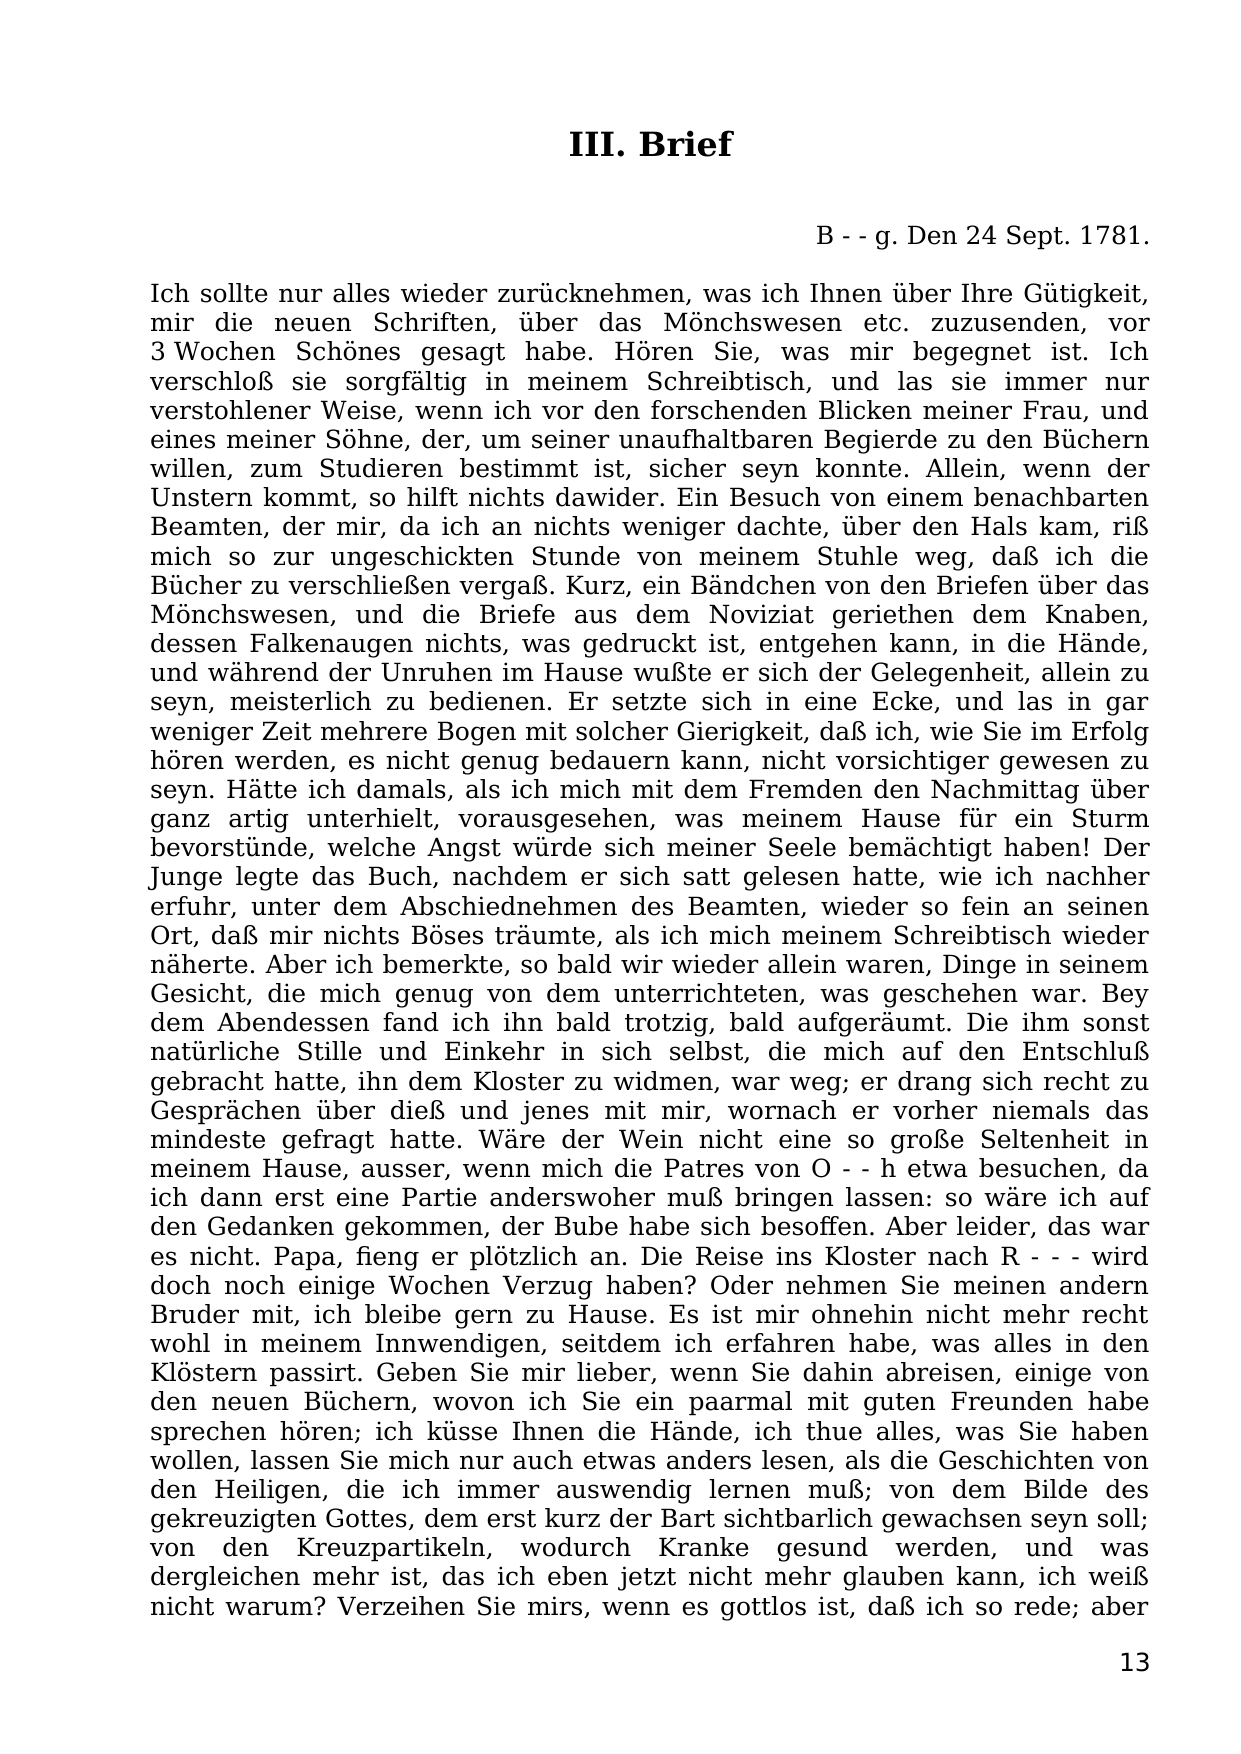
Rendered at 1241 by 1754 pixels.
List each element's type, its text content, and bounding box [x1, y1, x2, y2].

text Ich sollte nur alles wieder zurücknehmen, was ich Ihnen über Ihre Gütigkeit, mir die neuen Schriften, über das Mönchswesen etc. zuzusenden, vor 3 Wochen Schönes gesagt habe. Hören Sie, was mir begegnet ist. Ich verschloß sie sorgfältig in meinem Schreibtisch, und las sie immer nur verstohlener Weise, wenn ich vor den forschenden Blicken meiner Frau, und eines meiner Söhne, der, um seiner unaufhaltbaren Begierde zu den Büchern willen, zum Studieren bestimmt ist, sicher seyn konnte. Allein, wenn der Unstern kommt, so hilft nichts dawider. Ein Besuch von einem benachbarten Beamten, der mir, da ich an nichts weniger dachte, über den Hals kam, riß mich so zur ungeschickten Stunde von meinem Stuhle weg, daß ich die Bücher zu verschließen vergaß. Kurz, ein Bändchen von den Briefen über das Mönchswesen, und die Briefe aus dem Noviziat geriethen dem Knaben, dessen Falkenaugen nichts, was gedruckt ist, entgehen kann, in die Hände, und während der Unruhen im Hause wußte er sich der Gelegenheit, allein zu seyn, meisterlich zu bedienen. Er setzte sich in eine Ecke, und las in gar weniger Zeit mehrere Bogen mit solcher Gierigkeit, daß ich, wie Sie im Erfolg hören werden, es nicht genug bedauern kann, nicht vorsichtiger gewesen zu seyn. Hätte ich damals, als ich mich mit dem Fremden den Nachmittag über ganz artig unterhielt, vorausgesehen, was meinem Hause für ein Sturm bevorstünde, welche Angst würde sich meiner Seele bemächtigt haben! Der Junge legte das Buch, nachdem er sich satt gelesen hatte, wie ich nachher erfuhr, unter dem Abschiednehmen des Beamten, wieder so fein an seinen Ort, daß mir nichts Böses träumte, als ich mich meinem Schreibtisch wieder näherte. Aber ich bemerkte, so bald wir wieder allein waren, Dinge in seinem Gesicht, die mich genug von dem unterrichteten, was geschehen war. Bey dem Abendessen fand ich ihn bald trotzig, bald aufgeräumt. Die ihm sonst natürliche Stille und Einkehr in sich selbst, die mich auf den Entschluß gebracht hatte, ihn dem Kloster zu widmen, war weg; er drang sich recht zu Gesprächen über dieß und jenes mit mir, wornach er vorher niemals das mindeste gefragt hatte. Wäre der Wein nicht eine so große Seltenheit in meinem Hause, ausser, wenn mich die Patres von O - - h etwa besuchen, da ich dann erst eine Partie anderswoher muß bringen lassen: so wäre ich auf den Gedanken gekommen, der Bube habe sich besoffen. Aber leider, das war es nicht. Papa, fieng er plötzlich an. Die Reise ins Kloster nach R - - - wird doch noch einige Wochen Verzug haben? Oder nehmen Sie meinen andern Bruder mit, ich bleibe gern zu Hause. Es ist mir ohnehin nicht mehr recht wohl in meinem Innwendigen, seitdem ich erfahren habe, was alles in den Klöstern passirt. Geben Sie mir lieber, wenn Sie dahin abreisen, einige von den neuen Büchern, wovon ich Sie ein paarmal mit guten Freunden habe sprechen hören; ich küsse Ihnen die Hände, ich thue alles, was Sie haben wollen, lassen Sie mich nur auch etwas anders lesen, als die Geschichten von den Heiligen, die ich immer auswendig lernen muß; von dem Bilde des gekreuzigten Gottes, dem erst kurz der Bart sichtbarlich gewachsen seyn soll; von den Kreuzpartikeln, wodurch Kranke gesund werden, und was dergleichen mehr ist, das ich eben jetzt nicht mehr glauben kann, ich weiß nicht warum? Verzeihen Sie mirs, wenn es gottlos ist, daß ich so rede; aber [150, 279, 1151, 1621]
text B - - g. Den 24 Sept. 1781. [150, 221, 1151, 250]
text III. Brief [150, 104, 1151, 164]
